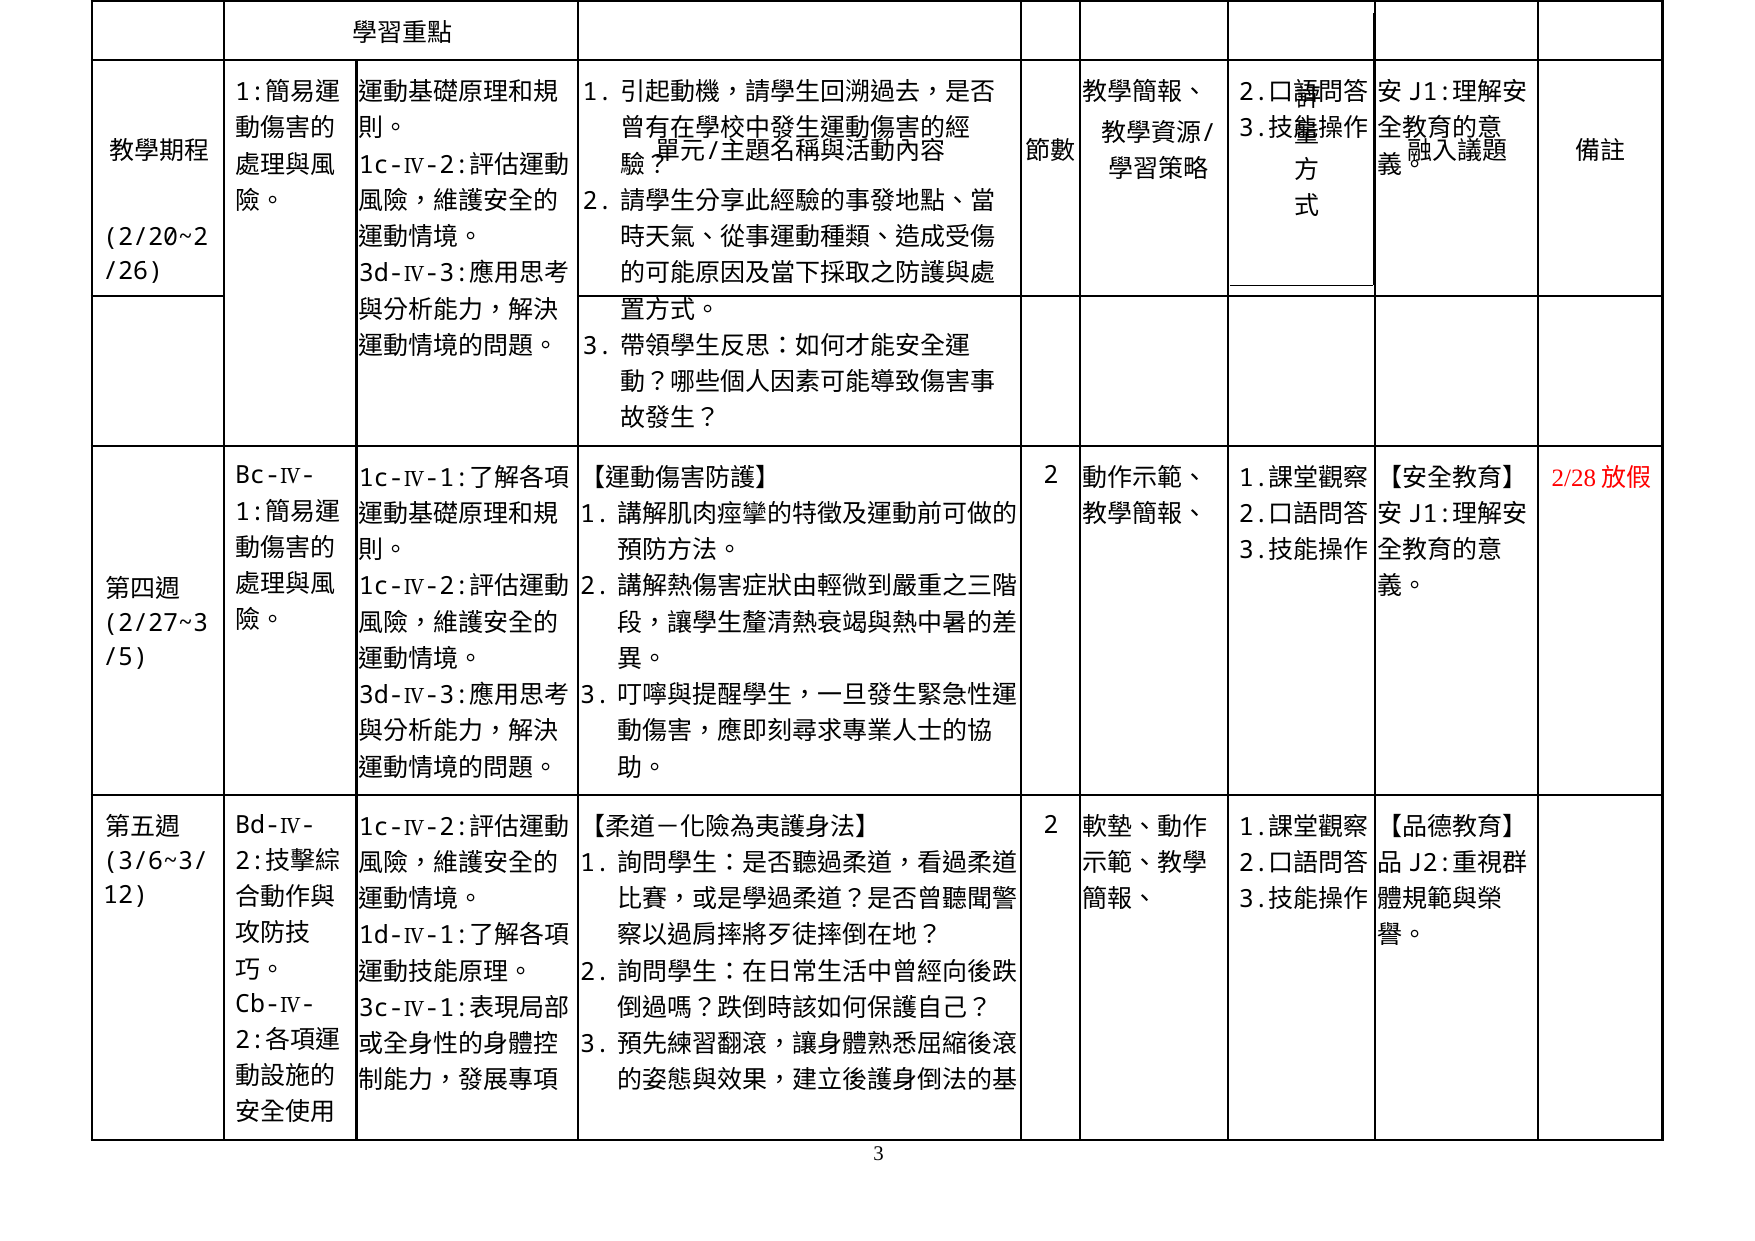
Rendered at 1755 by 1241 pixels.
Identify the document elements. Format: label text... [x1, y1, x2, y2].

table_cell 1c-Ⅳ-1:了解各項運動基礎原理和規則。 1c-Ⅳ-2:評估運動風險，維護安全的運動情境。 3d-Ⅳ-3:應用思考與分析能力，解決運動情境的問題。 [358, 447, 577, 794]
table_header [1539, 2, 1661, 59]
table_cell 【運動傷害防護】 講解肌肉痙攣的特徵及運動前可做的預防方法。 講解熱傷害症狀由輕微到嚴重之三階段，讓學生釐清熱衰竭與熱中暑的差異。 叮嚀與提醒學生，一旦發生緊急性運動傷害，應即刻尋求專業人士的協助。 [579, 447, 1020, 794]
table_cell 2 [1022, 61, 1079, 295]
table_cell 【品德教育】 品J2:重視群體規範與榮譽。 [1376, 796, 1537, 1138]
table_cell 動作示範、教學簡報、 [1081, 61, 1227, 295]
table_cell 動作示範、教學簡報、 [1081, 447, 1227, 794]
table_cell 2 [1022, 447, 1079, 794]
table_cell 第五週(3/6~3/12) [93, 796, 223, 1138]
table_header [579, 2, 1020, 59]
table_cell 1c-Ⅳ-2:評估運動風險，維護安全的運動情境。 1d-Ⅳ-1:了解各項運動技能原理。 3c-Ⅳ-1:表現局部或全身性的身體控制能力，發展專項 [358, 796, 577, 1138]
table_cell [1229, 297, 1374, 444]
table_cell 【安全教育】 安J1:理解安全教育的意義。 [1376, 447, 1537, 794]
table_header [1376, 2, 1537, 59]
table_cell 安J1:理解安全教育的意義。 [1376, 61, 1537, 295]
table_header 教學資源/學習策略 [1081, 2, 1227, 59]
table_cell 運動基礎原理和規則。 1c-Ⅳ-2:評估運動風險，維護安全的運動情境。 3d-Ⅳ-3:應用思考與分析能力，解決運動情境的問題。 [358, 61, 577, 444]
table_cell [1539, 61, 1661, 295]
table_cell 2.口語問答 3.技能操作 [1229, 61, 1374, 295]
table_cell 2/28放假 [1539, 447, 1661, 794]
table_cell 【柔道－化險為夷護身法】 詢問學生：是否聽過柔道，看過柔道比賽，或是學過柔道？是否曾聽聞警察以過肩摔將歹徒摔倒在地？ 詢問學生：在日常生活中曾經向後跌倒過嗎？跌倒時該如何保護自己？ 預先練習翻滾，讓身體熟悉屈縮後滾的姿態與效果，建立後護身倒法的基本能力。 坐姿後倒動作練習。 蹲姿後倒動作練習。 立姿後倒動作練習。 [579, 796, 1020, 1138]
table_cell 2 [1022, 796, 1079, 1138]
table_cell 2 [1022, 297, 1079, 444]
table_cell [1539, 297, 1661, 444]
table_header [93, 2, 223, 59]
table_cell Bc-Ⅳ-1:簡易運動傷害的處理與風險。 [225, 447, 355, 794]
table_cell 軟墊、動作示範、教學簡報、 [1081, 796, 1227, 1138]
table_cell [1376, 297, 1537, 444]
table_cell 【運動傷害防護】 引起動機，請學生回溯過去，是否曾有在學校中發生運動傷害的經驗？ 請學生分享此經驗的事發地點、當時天氣、從事運動種類、造成受傷的可能原因及當下採取之防護與處置方式。 帶領學生反思：如何才能安全運動？哪些個人因素可能導致傷害事故發生？ [579, 297, 1020, 444]
table_header 學習重點 [225, 2, 577, 59]
table_cell 【運動傷害防護】 引起動機，請學生回溯過去，是否曾有在學校中發生運動傷害的經驗？ 請學生分享此經驗的事發地點、當時天氣、從事運動種類、造成受傷的可能原因及當下採取之防護與處置方式。 帶領學生反思：如何才能安全運動？哪些個人因素可能導致傷害事故發生？ [579, 61, 1020, 295]
table_header [1229, 2, 1374, 59]
table_cell 1:簡易運動傷害的處理與風險。 [225, 61, 355, 444]
table_cell 1.課堂觀察 2.口語問答 3.技能操作 [1229, 447, 1374, 794]
table_cell 第四週(2/27~3/5) [93, 447, 223, 794]
table_cell 第三週(2/20~2/26) [93, 61, 223, 295]
table_header [1022, 2, 1079, 59]
table_cell 動作示範、教學簡報、 [1081, 297, 1227, 444]
table_cell 第三週(2/20~2/26) [93, 297, 223, 444]
table_cell 1.課堂觀察 2.口語問答 3.技能操作 [1229, 796, 1374, 1138]
table_cell Bd-Ⅳ-2:技擊綜合動作與攻防技巧。 Cb-Ⅳ-2:各項運動設施的安全使用 [225, 796, 355, 1138]
table_cell [1539, 796, 1661, 1138]
